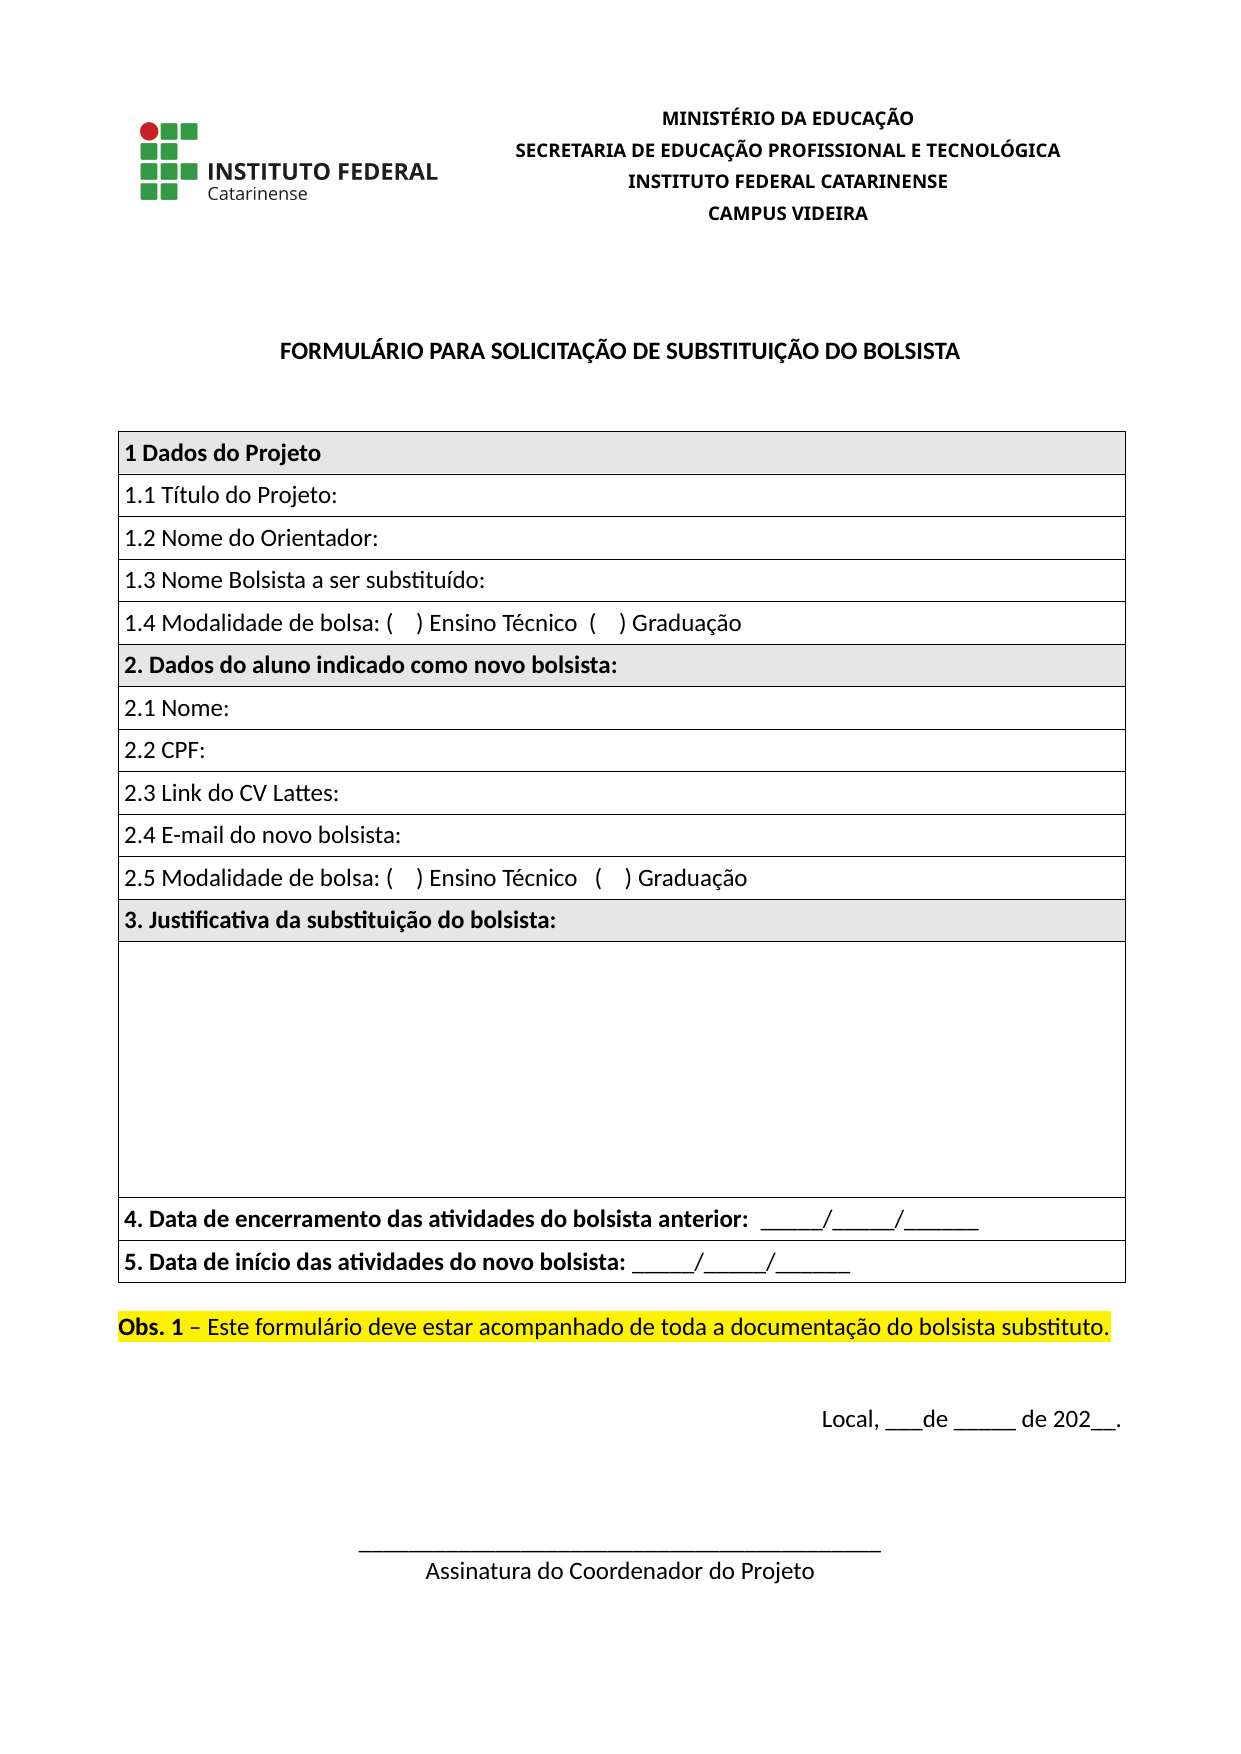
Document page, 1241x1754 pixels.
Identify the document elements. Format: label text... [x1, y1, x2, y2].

table_cell [119, 942, 1125, 1197]
table_cell 2. Dados do aluno indicado como novo bolsista: [119, 645, 1125, 686]
text Local, ___de _____ de 202__. [118, 1403, 1122, 1433]
table_cell 1.1 Título do Projeto: [119, 475, 1125, 516]
table_cell 5. Data de início das atividades do novo bolsista: _____/_____/______ [119, 1241, 1125, 1282]
table_cell 3. Justificativa da substituição do bolsista: [119, 900, 1125, 941]
table_cell 2.4 E-mail do novo bolsista: [119, 815, 1125, 856]
picture [123, 106, 454, 216]
table_cell 1.2 Nome do Orientador: [119, 517, 1125, 558]
table_cell 2.1 Nome: [119, 687, 1125, 728]
text __________________________________________ [118, 1525, 1122, 1556]
table_cell 1.4 Modalidade de bolsa: ( ) Ensino Técnico ( ) Graduação [119, 602, 1125, 643]
text Assinatura do Coordenador do Projeto [118, 1556, 1122, 1586]
table_cell 2.3 Link do CV Lattes: [119, 772, 1125, 813]
table_cell 4. Data de encerramento das atividades do bolsista anterior: _____/_____/______ [119, 1198, 1125, 1239]
text Obs. 1 – Este formulário deve estar acompanhado de toda a documentação do bolsista substituto. [118, 1311, 1122, 1342]
table_header 1 Dados do Projeto [119, 432, 1125, 473]
text FORMULÁRIO PARA SOLICITAÇÃO DE SUBSTITUIÇÃO DO BOLSISTA [118, 335, 1122, 366]
table_cell 2.2 CPF: [119, 730, 1125, 771]
table_cell 2.5 Modalidade de bolsa: ( ) Ensino Técnico ( ) Graduação [119, 857, 1125, 898]
table_cell 1.3 Nome Bolsista a ser substituído: [119, 560, 1125, 601]
